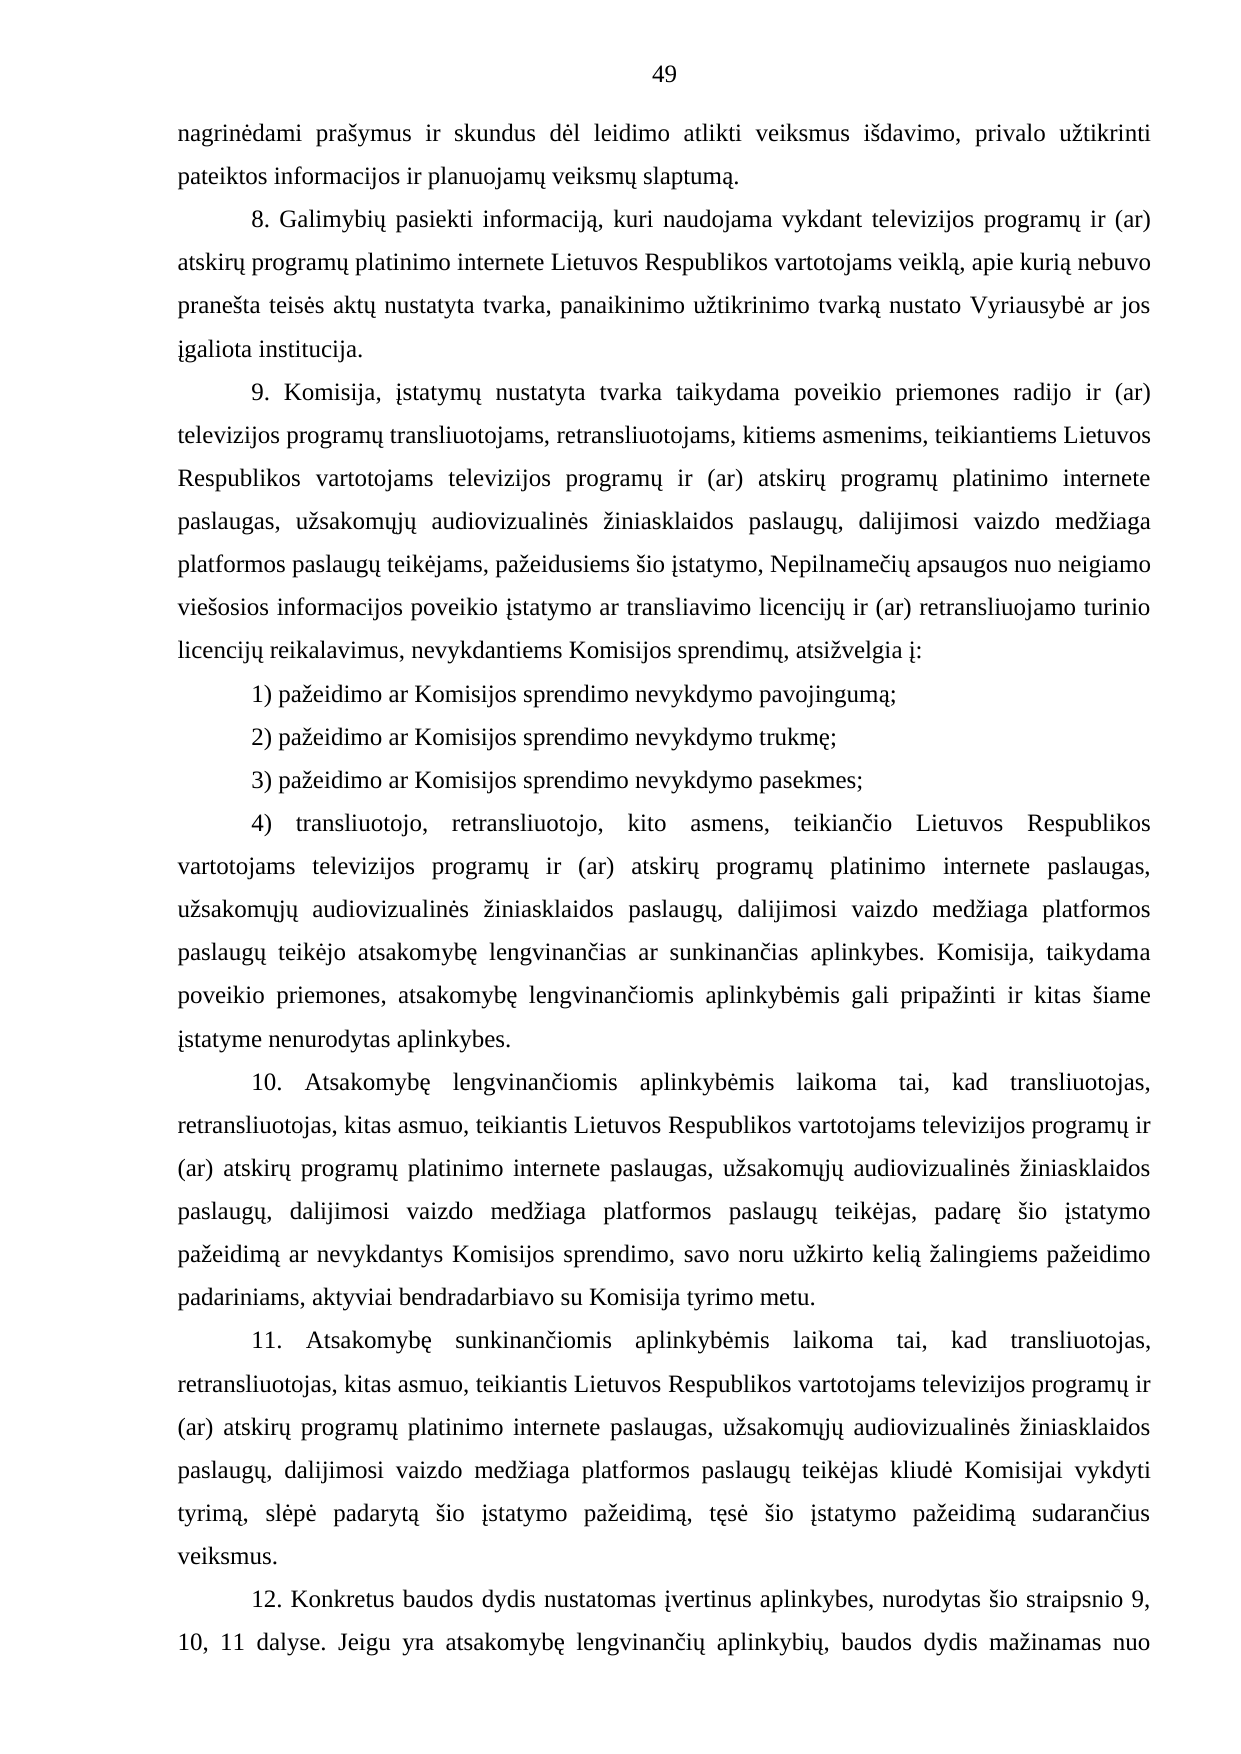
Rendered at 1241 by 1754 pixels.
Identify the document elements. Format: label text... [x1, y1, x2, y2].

text 12. Konkretus baudos dydis nustatomas įvertinus aplinkybes, nurodytas šio straipsnio 9, 10, 11 dalyse. Jeigu yra atsakomybę lengvinančių aplinkybių, baudos dydis mažinamas nuo [177, 1584, 1152, 1656]
text 9. Komisija, įstatymų nustatyta tvarka taikydama poveikio priemones radijo ir (ar) televizijos programų transliuotojams, retransliuotojams, kitiems asmenims, teikiantiems Lietuvos Respublikos vartotojams televizijos programų ir (ar) atskirų programų platinimo internete paslaugas, užsakomųjų audiovizualinės žiniasklaidos paslaugų, dalijimosi vaizdo medžiaga platformos paslaugų teikėjams, pažeidusiems šio įstatymo, Nepilnamečių apsaugos nuo neigiamo viešosios informacijos poveikio įstatymo ar transliavimo licencijų ir (ar) retransliuojamo turinio licencijų reikalavimus, nevykdantiems Komisijos sprendimų, atsižvelgia į: [177, 377, 1152, 664]
text 1) pažeidimo ar Komisijos sprendimo nevykdymo pavojingumą; [177, 679, 1152, 707]
text 4) transliuotojo, retransliuotojo, kito asmens, teikiančio Lietuvos Respublikos vartotojams televizijos programų ir (ar) atskirų programų platinimo internete paslaugas, užsakomųjų audiovizualinės žiniasklaidos paslaugų, dalijimosi vaizdo medžiaga platformos paslaugų teikėjo atsakomybę lengvinančias ar sunkinančias aplinkybes. Komisija, taikydama poveikio priemones, atsakomybę lengvinančiomis aplinkybėmis gali pripažinti ir kitas šiame įstatyme nenurodytas aplinkybes. [177, 808, 1152, 1052]
text 2) pažeidimo ar Komisijos sprendimo nevykdymo trukmę; [177, 722, 1152, 751]
text 11. Atsakomybę sunkinančiomis aplinkybėmis laikoma tai, kad transliuotojas, retransliuotojas, kitas asmuo, teikiantis Lietuvos Respublikos vartotojams televizijos programų ir (ar) atskirų programų platinimo internete paslaugas, užsakomųjų audiovizualinės žiniasklaidos paslaugų, dalijimosi vaizdo medžiaga platformos paslaugų teikėjas kliudė Komisijai vykdyti tyrimą, slėpė padarytą šio įstatymo pažeidimą, tęsė šio įstatymo pažeidimą sudarančius veiksmus. [177, 1326, 1152, 1570]
text 10. Atsakomybę lengvinančiomis aplinkybėmis laikoma tai, kad transliuotojas, retransliuotojas, kitas asmuo, teikiantis Lietuvos Respublikos vartotojams televizijos programų ir (ar) atskirų programų platinimo internete paslaugas, užsakomųjų audiovizualinės žiniasklaidos paslaugų, dalijimosi vaizdo medžiaga platformos paslaugų teikėjas, padarę šio įstatymo pažeidimą ar nevykdantys Komisijos sprendimo, savo noru užkirto kelią žalingiems pažeidimo padariniams, aktyviai bendradarbiavo su Komisija tyrimo metu. [177, 1067, 1152, 1311]
text 8. Galimybių pasiekti informaciją, kuri naudojama vykdant televizijos programų ir (ar) atskirų programų platinimo internete Lietuvos Respublikos vartotojams veiklą, apie kurią nebuvo pranešta teisės aktų nustatyta tvarka, panaikinimo užtikrinimo tvarką nustato Vyriausybė ar jos įgaliota institucija. [177, 204, 1152, 362]
text 3) pažeidimo ar Komisijos sprendimo nevykdymo pasekmes; [177, 765, 1152, 794]
text nagrinėdami prašymus ir skundus dėl leidimo atlikti veiksmus išdavimo, privalo užtikrinti pateiktos informacijos ir planuojamų veiksmų slaptumą. [177, 118, 1152, 190]
